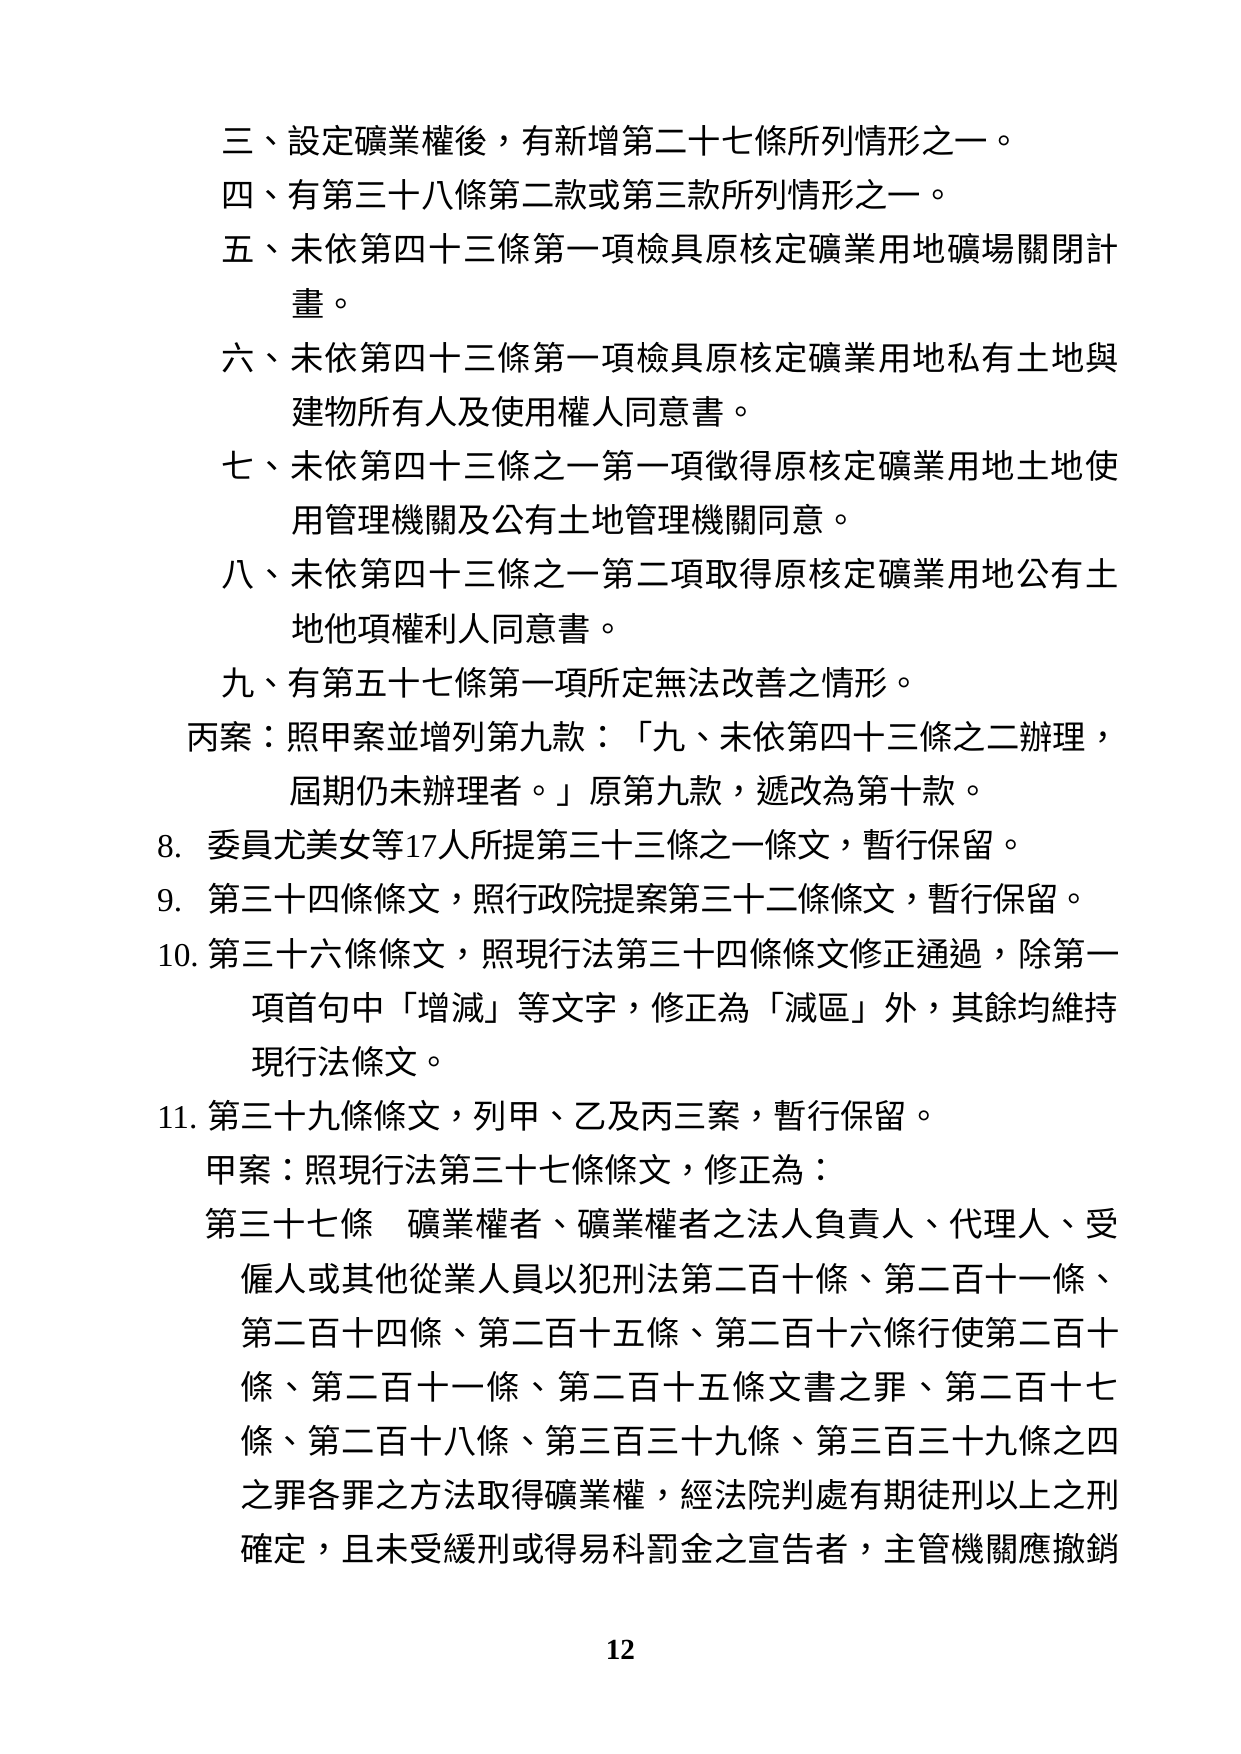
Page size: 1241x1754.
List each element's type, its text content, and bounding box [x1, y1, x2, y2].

text 八、未依第四十三條之一第二項取得原核定礦業用地公有土地他項權利人同意書。 [221, 543, 1120, 652]
list 委員尤美女等17人所提第三十三條之一條文，暫行保留。 [157, 814, 1120, 868]
list 第三十九條條文，列甲、乙及丙三案，暫行保留。 [157, 1085, 1120, 1139]
text 五、未依第四十三條第一項檢具原核定礦業用地礦場關閉計畫。 [221, 218, 1120, 327]
text 第三十七條 礦業權者、礦業權者之法人負責人、代理人、受僱人或其他從業人員以犯刑法第二百十條、第二百十一條、第二百十四條、第二百十五條、第二百十六條行使第二百十條、第二百十一條、第二百十五條文書之罪、第二百十七條、第二百十八條、第三百三十九條、第三百三十九條之四之罪各罪之方法取得礦業權，經法院判處有期徒刑以上之刑確定，且未受緩刑或得易科罰金之宣告者，主管機關應撤銷 [204, 1193, 1120, 1573]
text 四、有第三十八條第二款或第三款所列情形之一。 [221, 164, 1120, 218]
text 九、有第五十七條第一項所定無法改善之情形。 [221, 652, 1120, 706]
list 第三十六條條文，照現行法第三十四條條文修正通過，除第一項首句中「增減」等文字，修正為「減區」外，其餘均維持現行法條文。 [157, 923, 1120, 1085]
text 七、未依第四十三條之一第一項徵得原核定礦業用地土地使用管理機關及公有土地管理機關同意。 [221, 435, 1120, 543]
list 第三十四條條文，照行政院提案第三十二條條文，暫行保留。 [157, 868, 1120, 923]
text 甲案：照現行法第三十七條條文，修正為： [120, 1139, 1120, 1193]
text 丙案：照甲案並增列第九款：「九、未依第四十三條之二辦理，屆期仍未辦理者。」原第九款，遞改為第十款。 [186, 706, 1120, 814]
text 三、設定礦業權後，有新增第二十七條所列情形之一。 [221, 110, 1120, 164]
text 六、未依第四十三條第一項檢具原核定礦業用地私有土地與建物所有人及使用權人同意書。 [221, 327, 1120, 435]
